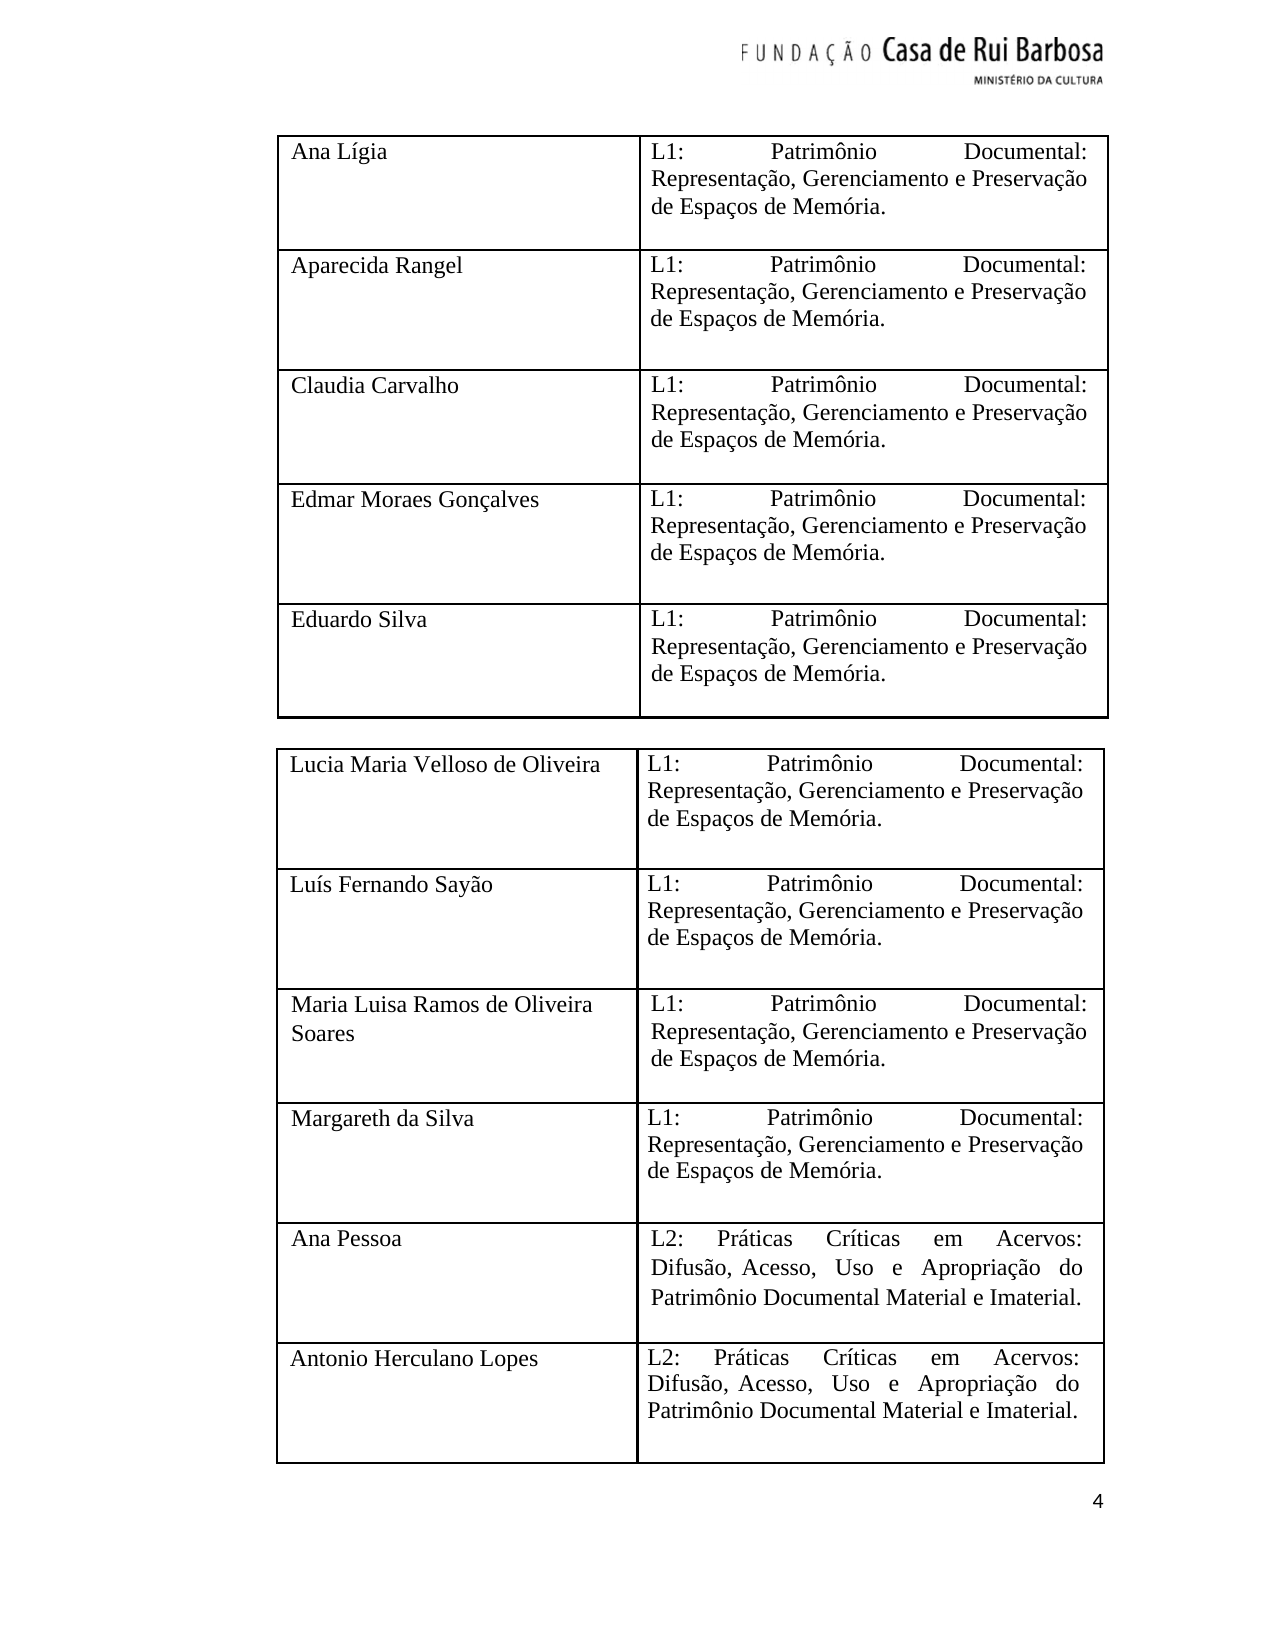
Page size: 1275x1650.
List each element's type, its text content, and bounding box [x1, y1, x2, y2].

table_cell L1: Patrimônio Documental: Representação, Gerenciamento e Preservação de Espaços de Memória. [639, 870, 1103, 988]
table_cell L1: Patrimônio Documental: Representação, Gerenciamento e Preservação de Espaços de Memória. [641, 485, 1107, 603]
table_cell Ana Lígia [279, 137, 639, 249]
table_header L1: Patrimônio Documental: Representação, Gerenciamento e Preservação de Espaços de Memória. [639, 750, 1103, 868]
table_cell L2: Práticas Críticas em Acervos: Difusão, Acesso, Uso e Apropriação do Patrimônio Documental Material e Imaterial. [639, 1344, 1103, 1462]
table_cell L1: Patrimônio Documental: Representação, Gerenciamento e Preservação de Espaços de Memória. [639, 990, 1103, 1102]
table_cell L1: Patrimônio Documental: Representação, Gerenciamento e Preservação de Espaços de Memória. [641, 605, 1107, 716]
table_cell Margareth da Silva [278, 1104, 636, 1222]
table_cell L1: Patrimônio Documental: Representação, Gerenciamento e Preservação de Espaços de Memória. [639, 1104, 1103, 1222]
table_cell Luís Fernando Sayão [278, 870, 636, 988]
table_cell Claudia Carvalho [279, 371, 639, 483]
table_cell Aparecida Rangel [279, 251, 639, 369]
table_cell L2: Práticas Críticas em Acervos: Difusão, Acesso, Uso e Apropriação do Patrimônio Documental Material e Imaterial. [639, 1224, 1103, 1342]
table_cell L1: Patrimônio Documental: Representação, Gerenciamento e Preservação de Espaços de Memória. [641, 371, 1107, 483]
table_cell Edmar Moraes Gonçalves [279, 485, 639, 603]
table_cell L1: Patrimônio Documental: Representação, Gerenciamento e Preservação de Espaços de Memória. [641, 251, 1107, 369]
table_cell Eduardo Silva [279, 605, 639, 716]
table_cell Ana Pessoa [278, 1224, 636, 1342]
table_cell Maria Luisa Ramos de Oliveira Soares [278, 990, 636, 1102]
table_cell Antonio Herculano Lopes [278, 1344, 636, 1462]
table_header Lucia Maria Velloso de Oliveira [278, 750, 636, 868]
table_cell L1: Patrimônio Documental: Representação, Gerenciamento e Preservação de Espaços de Memória. [641, 137, 1107, 249]
